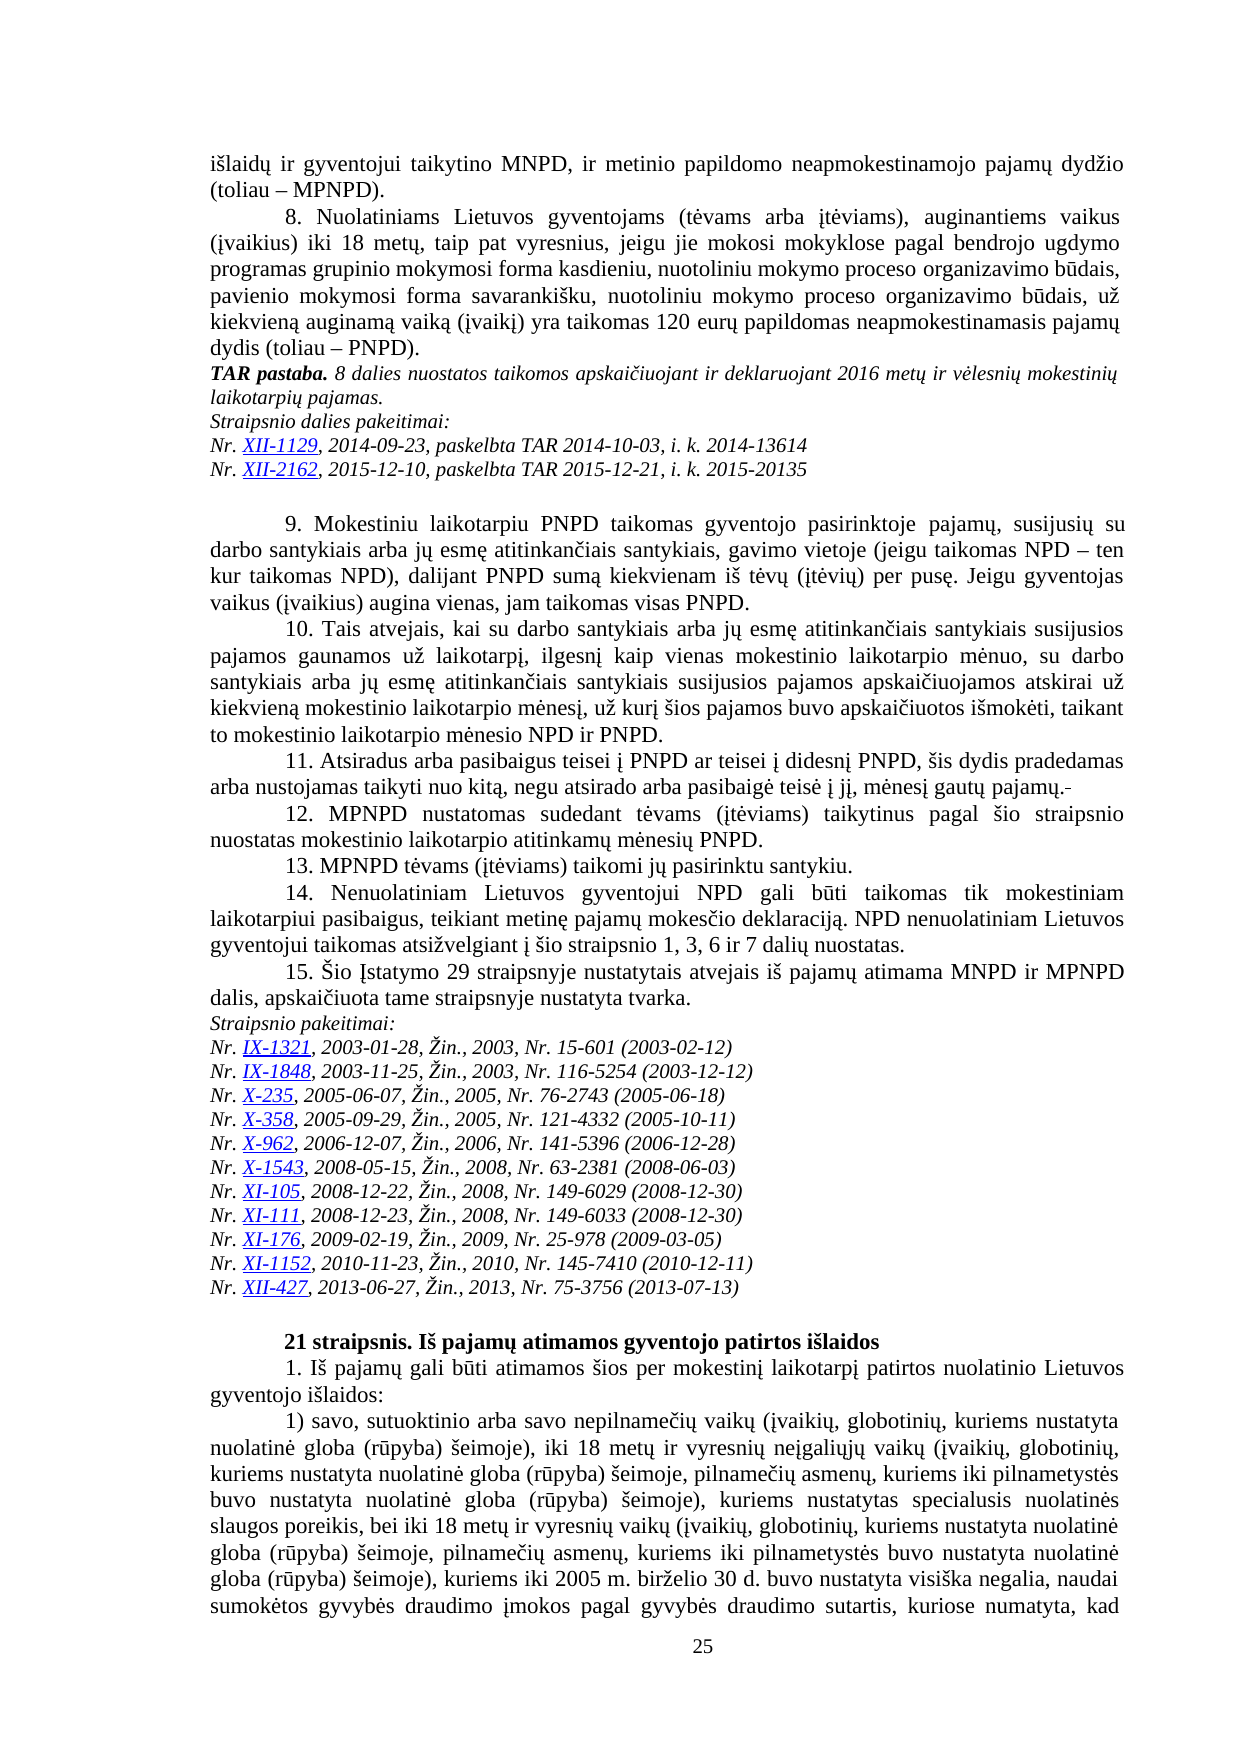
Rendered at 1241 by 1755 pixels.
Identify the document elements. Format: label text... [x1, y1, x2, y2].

text Nr. X-962, 2006-12-07, Žin., 2006, Nr. 141-5396 (2006-12-28) [210, 1131, 1126, 1155]
text Nr. XII-427, 2013-06-27, Žin., 2013, Nr. 75-3756 (2013-07-13) [210, 1275, 1126, 1299]
text TAR pastaba. 8 dalies nuostatos taikomos apskaičiuojant ir deklaruojant 2016 metų ir vėlesnių mokestinių laikotarpių pajamas. [210, 361, 1120, 409]
text Straipsnio pakeitimai: [210, 1011, 1126, 1035]
text 1. Iš pajamų gali būti atimamos šios per mokestinį laikotarpį patirtos nuolatinio Lietuvos gyventojo išlaidos: [210, 1354, 1126, 1407]
text 15. Šio Įstatymo 29 straipsnyje nustatytais atvejais iš pajamų atimama MNPD ir MPNPD dalis, apskaičiuota tame straipsnyje nustatyta tvarka. [210, 958, 1126, 1011]
text Straipsnio dalies pakeitimai: [210, 409, 1120, 433]
text Nr. XI-111, 2008-12-23, Žin., 2008, Nr. 149-6033 (2008-12-30) [210, 1203, 1126, 1227]
text Nr. XII-2162, 2015-12-10, paskelbta TAR 2015-12-21, i. k. 2015-20135 [210, 457, 1120, 481]
text 12. MPNPD nustatomas sudedant tėvams (įtėviams) taikytinus pagal šio straipsnio nuostatas mokestinio laikotarpio atitinkamų mėnesių PNPD. [210, 800, 1126, 852]
text Nr. IX-1321, 2003-01-28, Žin., 2003, Nr. 15-601 (2003-02-12) [210, 1035, 1126, 1059]
text 1) savo, sutuoktinio arba savo nepilnamečių vaikų (įvaikių, globotinių, kuriems nustatyta nuolatinė globa (rūpyba) šeimoje), iki 18 metų ir vyresnių neįgaliųjų vaikų (įvaikių, globotinių, kuriems nustatyta nuolatinė globa (rūpyba) šeimoje, pilnamečių asmenų, kuriems iki pilnametystės buvo nustatyta nuolatinė globa (rūpyba) šeimoje), kuriems nustatytas specialusis nuolatinės slaugos poreikis, bei iki 18 metų ir vyresnių vaikų (įvaikių, globotinių, kuriems nustatyta nuolatinė globa (rūpyba) šeimoje, pilnamečių asmenų, kuriems iki pilnametystės buvo nustatyta nuolatinė globa (rūpyba) šeimoje), kuriems iki 2005 m. birželio 30 d. buvo nustatyta visiška negalia, naudai sumokėtos gyvybės draudimo įmokos pagal gyvybės draudimo sutartis, kuriose numatyta, kad [210, 1407, 1120, 1618]
text 10. Tais atvejais, kai su darbo santykiais arba jų esmę atitinkančiais santykiais susijusios pajamos gaunamos už laikotarpį, ilgesnį kaip vienas mokestinio laikotarpio mėnuo, su darbo santykiais arba jų esmę atitinkančiais santykiais susijusios pajamos apskaičiuojamos atskirai už kiekvieną mokestinio laikotarpio mėnesį, už kurį šios pajamos buvo apskaičiuotos išmokėti, taikant to mokestinio laikotarpio mėnesio NPD ir PNPD. [210, 615, 1126, 747]
text Nr. XI-176, 2009-02-19, Žin., 2009, Nr. 25-978 (2009-03-05) [210, 1227, 1126, 1251]
text 11. Atsiradus arba pasibaigus teisei į PNPD ar teisei į didesnį PNPD, šis dydis pradedamas arba nustojamas taikyti nuo kitą, negu atsirado arba pasibaigė teisė į jį, mėnesį gautų pajamų. [210, 747, 1126, 800]
text 13. MPNPD tėvams (įtėviams) taikomi jų pasirinktu santykiu. [210, 852, 1126, 879]
text 9. Mokestiniu laikotarpiu PNPD taikomas gyventojo pasirinktoje pajamų, susijusių su darbo santykiais arba jų esmę atitinkančiais santykiais, gavimo vietoje (jeigu taikomas NPD – ten kur taikomas NPD), dalijant PNPD sumą kiekvienam iš tėvų (įtėvių) per pusę. Jeigu gyventojas vaikus (įvaikius) augina vienas, jam taikomas visas PNPD. [210, 510, 1126, 615]
text 21 straipsnis. Iš pajamų atimamos gyventojo patirtos išlaidos [284, 1328, 1126, 1354]
text Nr. XI-105, 2008-12-22, Žin., 2008, Nr. 149-6029 (2008-12-30) [210, 1179, 1126, 1203]
text Nr. X-1543, 2008-05-15, Žin., 2008, Nr. 63-2381 (2008-06-03) [210, 1155, 1126, 1179]
text Nr. X-358, 2005-09-29, Žin., 2005, Nr. 121-4332 (2005-10-11) [210, 1107, 1126, 1131]
text išlaidų ir gyventojui taikytino MNPD, ir metinio papildomo neapmokestinamojo pajamų dydžio (toliau – MPNPD). [210, 150, 1126, 203]
text 14. Nenuolatiniam Lietuvos gyventojui NPD gali būti taikomas tik mokestiniam laikotarpiui pasibaigus, teikiant metinę pajamų mokesčio deklaraciją. NPD nenuolatiniam Lietuvos gyventojui taikomas atsižvelgiant į šio straipsnio 1, 3, 6 ir 7 dalių nuostatas. [210, 879, 1126, 958]
text Nr. XII-1129, 2014-09-23, paskelbta TAR 2014-10-03, i. k. 2014-13614 [210, 433, 1120, 457]
text Nr. IX-1848, 2003-11-25, Žin., 2003, Nr. 116-5254 (2003-12-12) [210, 1059, 1126, 1083]
text Nr. X-235, 2005-06-07, Žin., 2005, Nr. 76-2743 (2005-06-18) [210, 1083, 1126, 1107]
text 8. Nuolatiniams Lietuvos gyventojams (tėvams arba įtėviams), auginantiems vaikus (įvaikius) iki 18 metų, taip pat vyresnius, jeigu jie mokosi mokyklose pagal bendrojo ugdymo programas grupinio mokymosi forma kasdieniu, nuotoliniu mokymo proceso organizavimo būdais, pavienio mokymosi forma savarankišku, nuotoliniu mokymo proceso organizavimo būdais, už kiekvieną auginamą vaiką (įvaikį) yra taikomas 120 eurų papildomas neapmokestinamasis pajamų dydis (toliau – PNPD). [210, 203, 1120, 361]
text Nr. XI-1152, 2010-11-23, Žin., 2010, Nr. 145-7410 (2010-12-11) [210, 1251, 1126, 1275]
